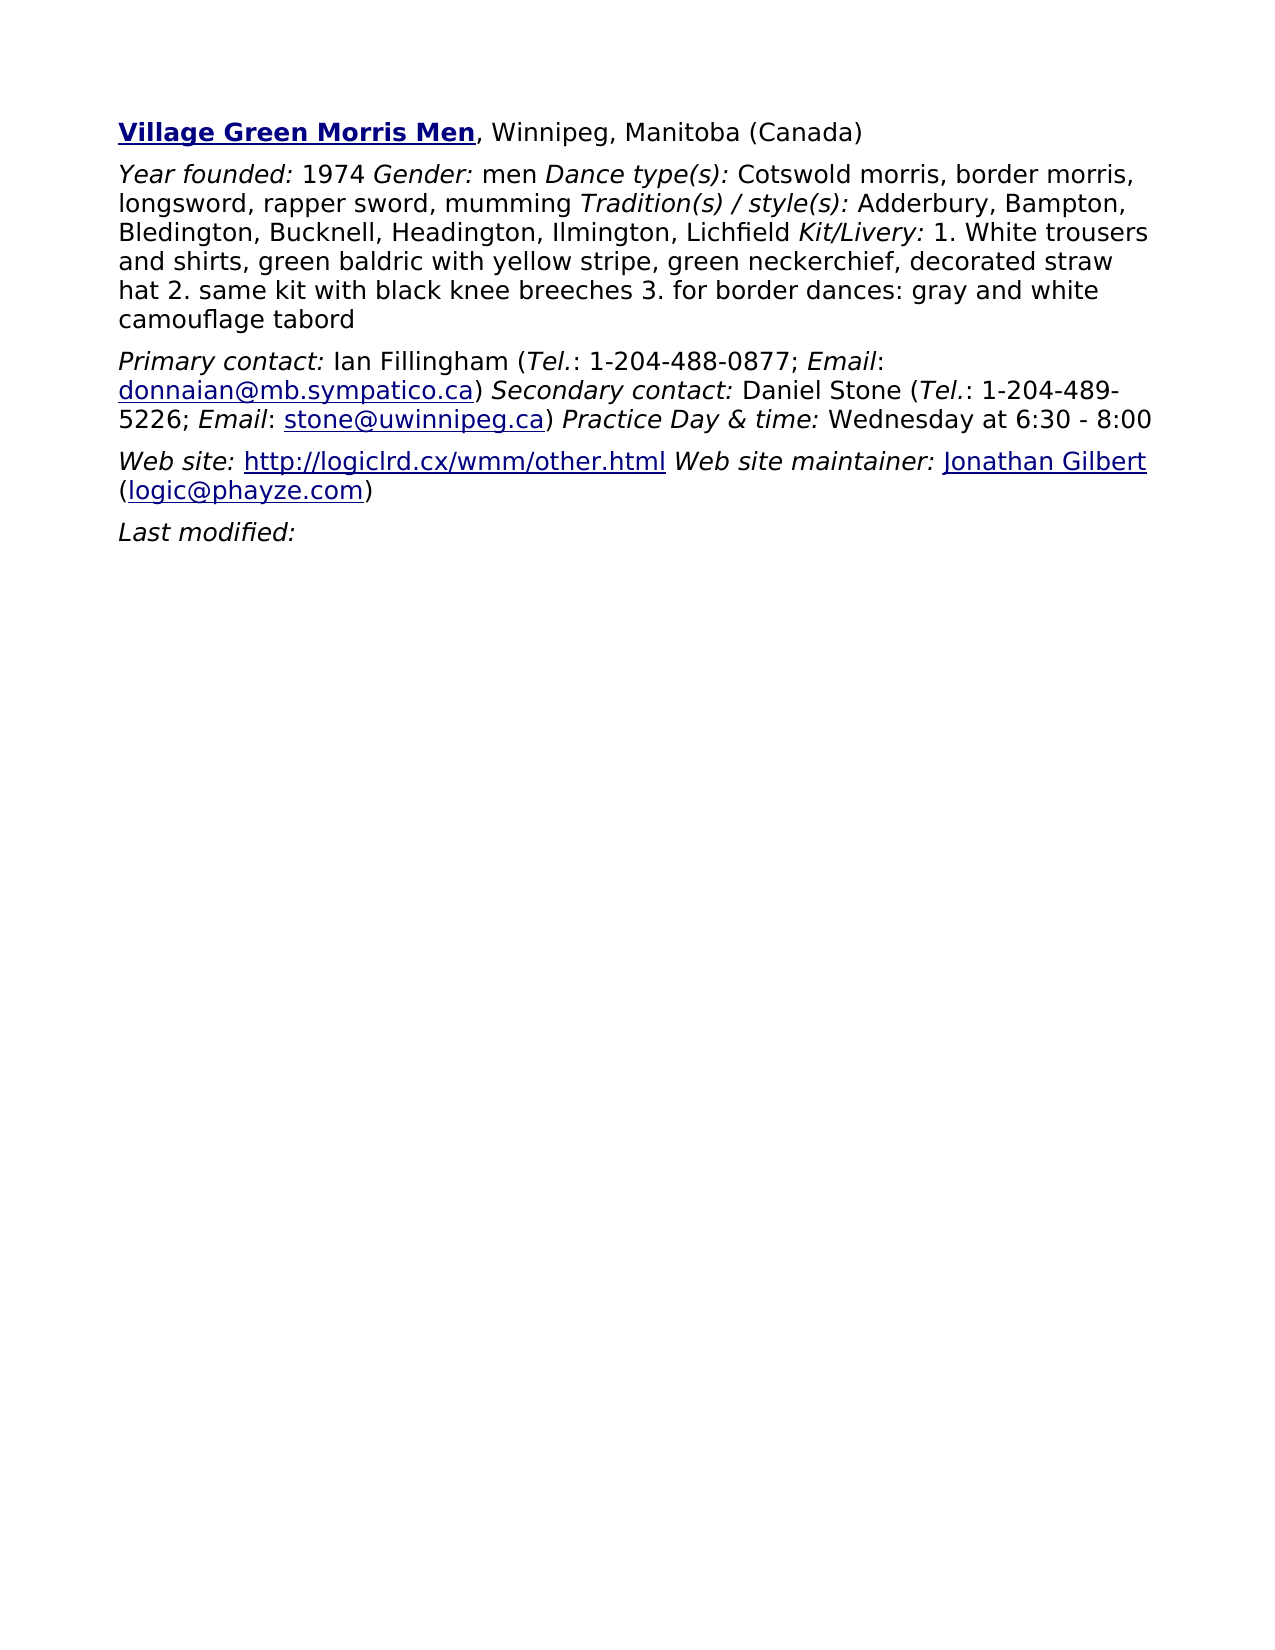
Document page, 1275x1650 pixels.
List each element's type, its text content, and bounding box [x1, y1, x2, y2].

text Year founded: 1974 Gender: men Dance type(s): Cotswold morris, border morris, longsword, rapper sword, mumming Tradition(s) / style(s): Adderbury, Bampton, Bledington, Bucknell, Headington, Ilmington, Lichfield Kit/Livery: 1. White trousers and shirts, green baldric with yellow stripe, green neckerchief, decorated straw hat 2. same kit with black knee breeches 3. for border dances: gray and white camouflage tabord [118, 160, 1157, 335]
text Web site: http://logiclrd.cx/wmm/other.html Web site maintainer: Jonathan Gilbert (logic@phayze.com) [118, 447, 1157, 506]
text Village Green Morris Men, Winnipeg, Manitoba (Canada) [118, 118, 1157, 147]
text Last modified: [118, 518, 1157, 547]
text Primary contact: Ian Fillingham (Tel.: 1-204-488-0877; Email: donnaian@mb.sympatico.ca) Secondary contact: Daniel Stone (Tel.: 1-204-489-5226; Email: stone@uwinnipeg.ca) Practice Day & time: Wednesday at 6:30 - 8:00 [118, 347, 1157, 435]
